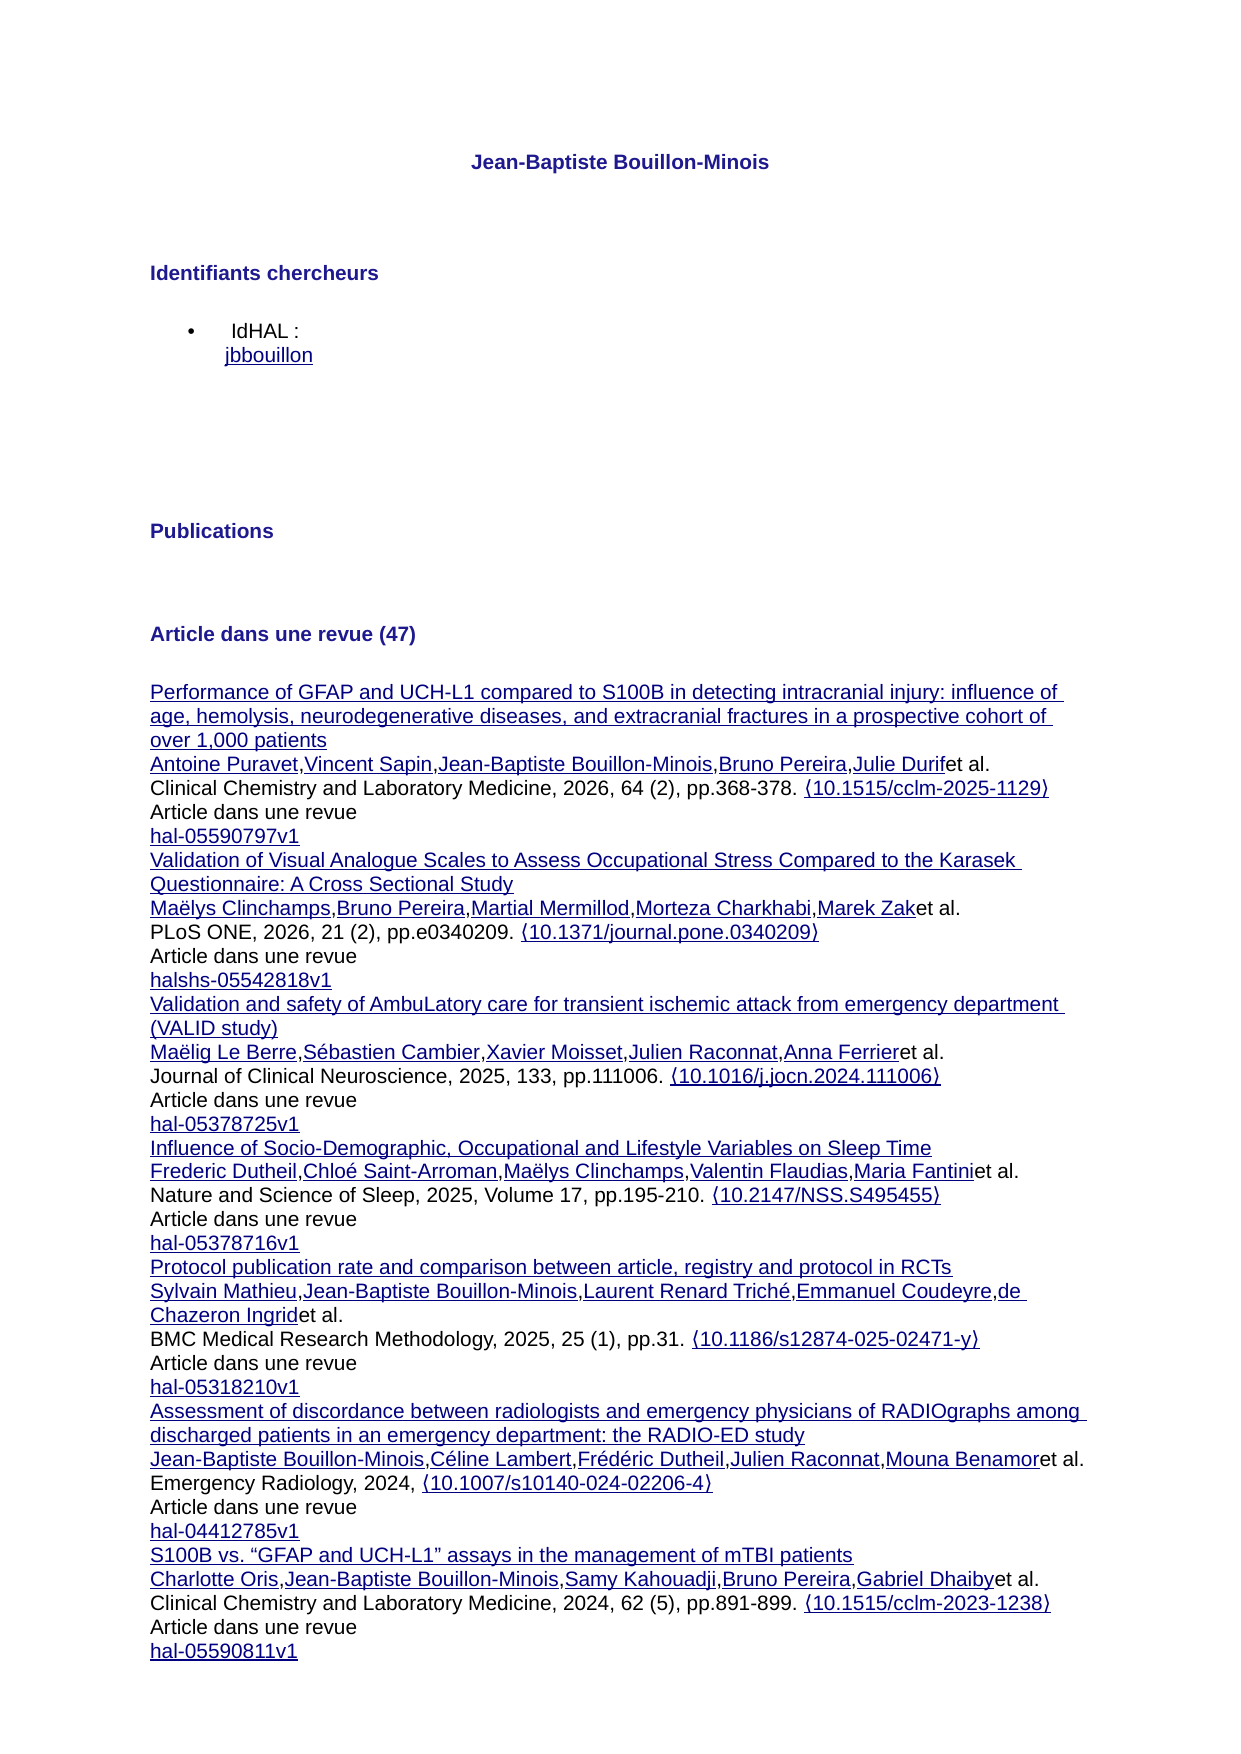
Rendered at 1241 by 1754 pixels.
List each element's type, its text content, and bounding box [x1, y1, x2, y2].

table_cell Assessment of discordance between radiologists and emergency physicians of RADIOgraphs among discharged patients in an emergency department: the RADIO-ED study Jean-Baptiste Bouillon-Minois,Céline Lambert,Frédéric Dutheil,Julien Raconnat,Mouna Benamoret al. Emergency Radiology, 2024, ⟨10.1007/s10140-024-02206-4⟩ Article dans une revue hal-04412785v1 [150, 1399, 1090, 1543]
table_cell Protocol publication rate and comparison between article, registry and protocol in RCTs Sylvain Mathieu,Jean-Baptiste Bouillon-Minois,Laurent Renard Triché,Emmanuel Coudeyre,de Chazeron Ingridet al. BMC Medical Research Methodology, 2025, 25 (1), pp.31. ⟨10.1186/s12874-025-02471-y⟩ Article dans une revue hal-05318210v1 [150, 1255, 1090, 1399]
table_cell Influence of Socio-Demographic, Occupational and Lifestyle Variables on Sleep Time Frederic Dutheil,Chloé Saint-Arroman,Maëlys Clinchamps,Valentin Flaudias,Maria Fantiniet al. Nature and Science of Sleep, 2025, Volume 17, pp.195-210. ⟨10.2147/NSS.S495455⟩ Article dans une revue hal-05378716v1 [150, 1135, 1090, 1255]
table_cell Validation and safety of AmbuLatory care for transient ischemic attack from emergency department (VALID study) Maëlig Le Berre,Sébastien Cambier,Xavier Moisset,Julien Raconnat,Anna Ferrieret al. Journal of Clinical Neuroscience, 2025, 133, pp.111006. ⟨10.1016/j.jocn.2024.111006⟩ Article dans une revue hal-05378725v1 [150, 992, 1090, 1135]
table_cell Validation of Visual Analogue Scales to Assess Occupational Stress Compared to the Karasek Questionnaire: A Cross Sectional Study Maëlys Clinchamps,Bruno Pereira,Martial Mermillod,Morteza Charkhabi,Marek Zaket al. PLoS ONE, 2026, 21 (2), pp.e0340209. ⟨10.1371/journal.pone.0340209⟩ Article dans une revue halshs-05542818v1 [150, 848, 1090, 992]
table_header Performance of GFAP and UCH-L1 compared to S100B in detecting intracranial injury: influence of age, hemolysis, neurodegenerative diseases, and extracranial fractures in a prospective cohort of over 1,000 patients Antoine Puravet,Vincent Sapin,Jean-Baptiste Bouillon-Minois,Bruno Pereira,Julie Durifet al. Clinical Chemistry and Laboratory Medicine, 2026, 64 (2), pp.368-378. ⟨10.1515/cclm-2025-1129⟩ Article dans une revue hal-05590797v1 [150, 680, 1090, 848]
list IdHAL : [187, 319, 1090, 343]
subtitle Jean-Baptiste Bouillon-Minois [150, 150, 1090, 174]
table_cell S100B vs. “GFAP and UCH-L1” assays in the management of mTBI patients Charlotte Oris,Jean-Baptiste Bouillon-Minois,Samy Kahouadji,Bruno Pereira,Gabriel Dhaibyet al. Clinical Chemistry and Laboratory Medicine, 2024, 62 (5), pp.891-899. ⟨10.1515/cclm-2023-1238⟩ Article dans une revue hal-05590811v1 [150, 1543, 1090, 1662]
subtitle Article dans une revue (47) [150, 622, 1090, 646]
subtitle Identifiants chercheurs [150, 260, 1090, 284]
subtitle Publications [150, 519, 1090, 543]
list jbbouillon [187, 343, 1090, 367]
